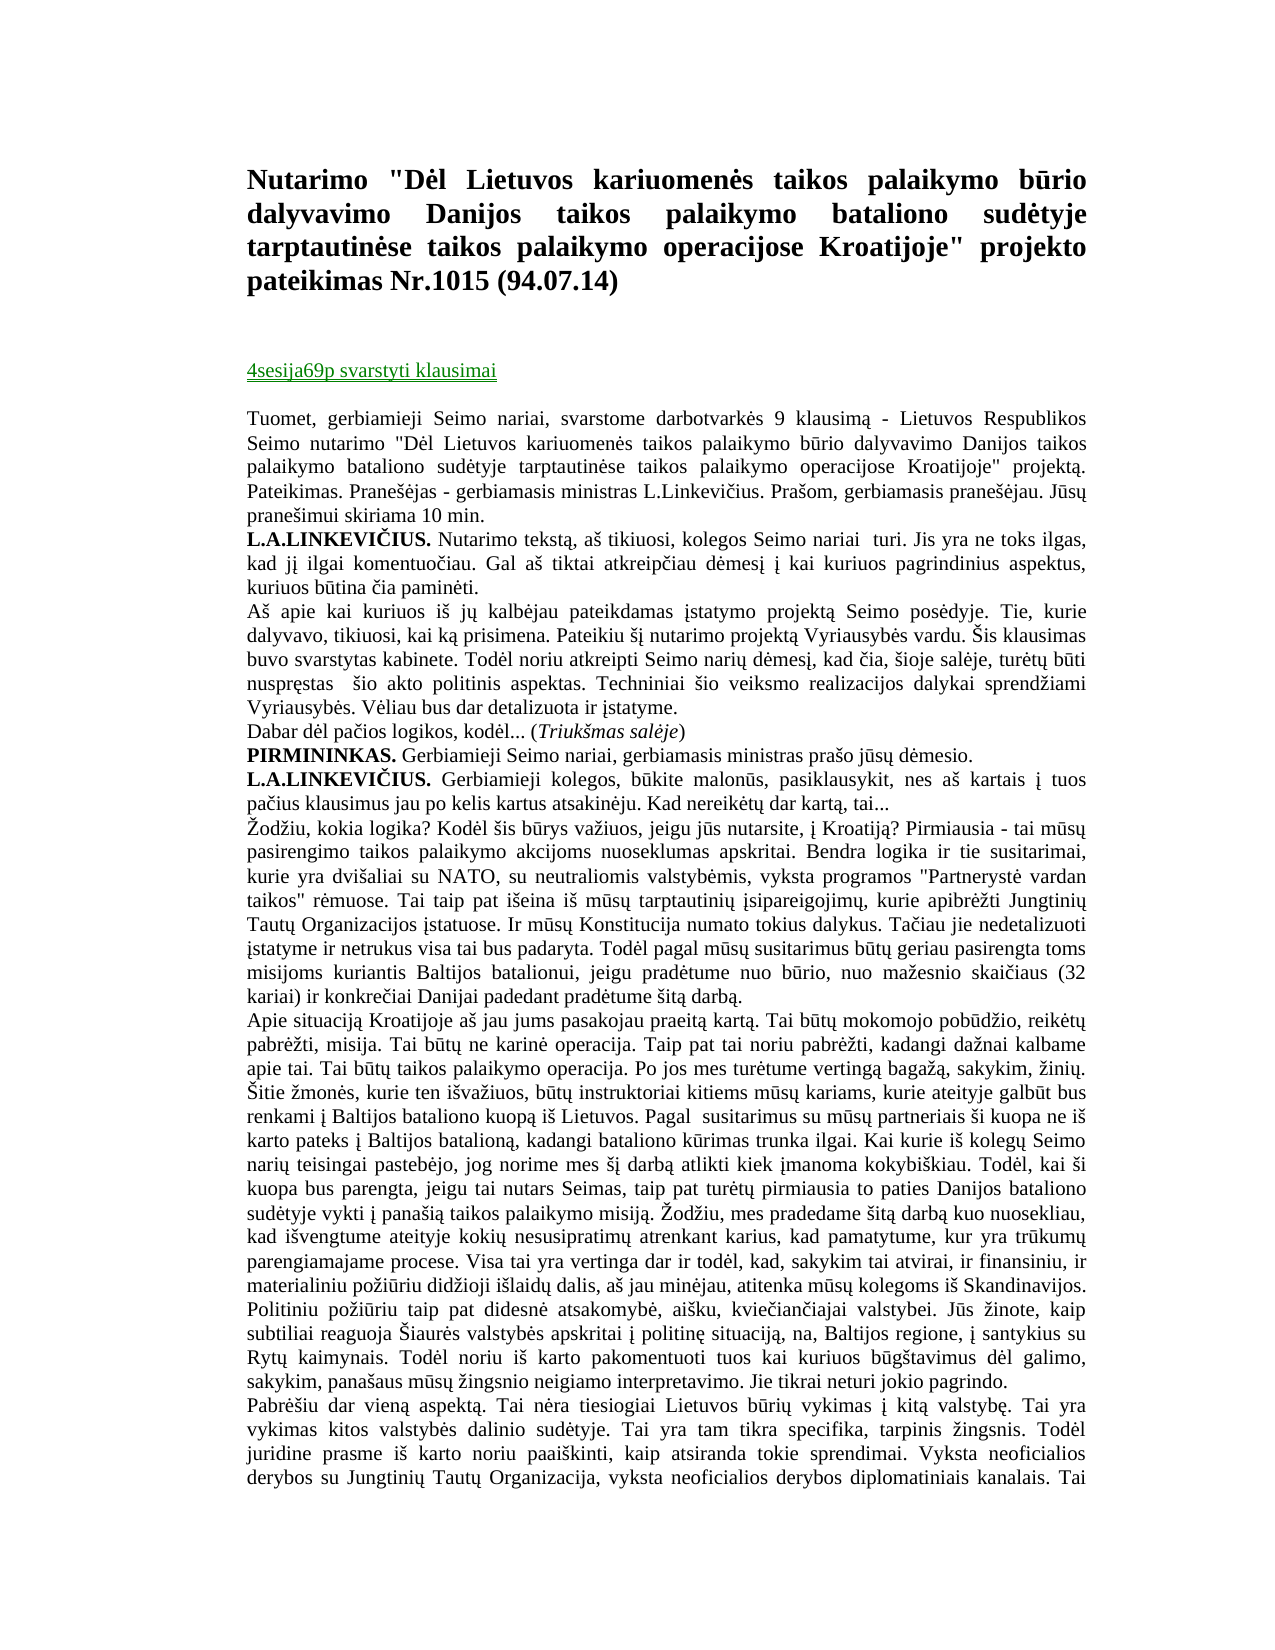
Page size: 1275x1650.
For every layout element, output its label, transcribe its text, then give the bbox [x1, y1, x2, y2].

text Žodžiu, kokia logika? Kodėl šis būrys važiuos, jeigu jūs nutarsite, į Kroatiją? Pirmiausia - tai mūsų pasirengimo taikos palaikymo akcijoms nuoseklumas apskritai. Bendra logika ir tie susitarimai, kurie yra dvišaliai su NATO, su neutraliomis valstybėmis, vyksta programos "Partnerystė vardan taikos" rėmuose. Tai taip pat išeina iš mūsų tarptautinių įsipareigojimų, kurie apibrėžti Jungtinių Tautų Organizacijos įstatuose. Ir mūsų Konstitucija numato tokius dalykus. Tačiau jie nedetalizuoti įstatyme ir netrukus visa tai bus padaryta. Todėl pagal mūsų susitarimus būtų geriau pasirengta toms misijoms kuriantis Baltijos batalionui, jeigu pradėtume nuo būrio, nuo mažesnio skaičiaus (32 kariai) ir konkrečiai Danijai padedant pradėtume šitą darbą. [247, 815, 1087, 1008]
text L.A.LINKEVIČIUS. Gerbiamieji kolegos, būkite malonūs, pasiklausykit, nes aš kartais į tuos pačius klausimus jau po kelis kartus atsakinėju. Kad nereikėtų dar kartą, tai... [247, 767, 1087, 815]
text Pabrėšiu dar vieną aspektą. Tai nėra tiesiogiai Lietuvos būrių vykimas į kitą valstybę. Tai yra vykimas kitos valstybės dalinio sudėtyje. Tai yra tam tikra specifika, tarpinis žingsnis. Todėl juridine prasme iš karto noriu paaiškinti, kaip atsiranda tokie sprendimai. Vyksta neoficialios derybos su Jungtinių Tautų Organizacija, vyksta neoficialios derybos diplomatiniais kanalais. Tai [247, 1393, 1087, 1489]
text 4sesija69p svarstyti klausimai4sesija69po [247, 358, 1087, 382]
text Tuomet, gerbiamieji Seimo nariai, svarstome darbotvarkės 9 klausimą - Lietuvos Respublikos Seimo nutarimo "Dėl Lietuvos kariuomenės taikos palaikymo būrio dalyvavimo Danijos taikos palaikymo bataliono sudėtyje tarptautinėse taikos palaikymo operacijose Kroatijoje" projektą. Pateikimas. Pranešėjas - gerbiamasis ministras L.Linkevičius. Prašom, gerbiamasis pranešėjau. Jūsų pranešimui skiriama 10 min. [247, 406, 1087, 527]
text PIRMININKAS. Gerbiamieji Seimo nariai, gerbiamasis ministras prašo jūsų dėmesio. [247, 743, 1087, 767]
text Dabar dėl pačios logikos, kodėl... (Triukšmas salėje) [247, 719, 1087, 743]
text Apie situaciją Kroatijoje aš jau jums pasakojau praeitą kartą. Tai būtų mokomojo pobūdžio, reikėtų pabrėžti, misija. Tai būtų ne karinė operacija. Taip pat tai noriu pabrėžti, kadangi dažnai kalbame apie tai. Tai būtų taikos palaikymo operacija. Po jos mes turėtume vertingą bagažą, sakykim, žinių. Šitie žmonės, kurie ten išvažiuos, būtų instruktoriai kitiems mūsų kariams, kurie ateityje galbūt bus renkami į Baltijos bataliono kuopą iš Lietuvos. Pagal susitarimus su mūsų partneriais ši kuopa ne iš karto pateks į Baltijos batalioną, kadangi bataliono kūrimas trunka ilgai. Kai kurie iš kolegų Seimo narių teisingai pastebėjo, jog norime mes šį darbą atlikti kiek įmanoma kokybiškiau. Todėl, kai ši kuopa bus parengta, jeigu tai nutars Seimas, taip pat turėtų pirmiausia to paties Danijos bataliono sudėtyje vykti į panašią taikos palaikymo misiją. Žodžiu, mes pradedame šitą darbą kuo nuosekliau, kad išvengtume ateityje kokių nesusipratimų atrenkant karius, kad pamatytume, kur yra trūkumų parengiamajame procese. Visa tai yra vertinga dar ir todėl, kad, sakykim tai atvirai, ir finansiniu, ir materialiniu požiūriu didžioji išlaidų dalis, aš jau minėjau, atitenka mūsų kolegoms iš Skandinavijos. Politiniu požiūriu taip pat didesnė atsakomybė, aišku, kviečiančiajai valstybei. Jūs žinote, kaip subtiliai reaguoja Šiaurės valstybės apskritai į politinę situaciją, na, Baltijos regione, į santykius su Rytų kaimynais. Todėl noriu iš karto pakomentuoti tuos kai kuriuos būgštavimus dėl galimo, sakykim, panašaus mūsų žingsnio neigiamo interpretavimo. Jie tikrai neturi jokio pagrindo. [247, 1008, 1087, 1393]
text Aš apie kai kuriuos iš jų kalbėjau pateikdamas įstatymo projektą Seimo posėdyje. Tie, kurie dalyvavo, tikiuosi, kai ką prisimena. Pateikiu šį nutarimo projektą Vyriausybės vardu. Šis klausimas buvo svarstytas kabinete. Todėl noriu atkreipti Seimo narių dėmesį, kad čia, šioje salėje, turėtų būti nuspręstas šio akto politinis aspektas. Techniniai šio veiksmo realizacijos dalykai sprendžiami Vyriausybės. Vėliau bus dar detalizuota ir įstatyme. [247, 599, 1087, 719]
text Nutarimo "Dėl Lietuvos kariuomenės taikos palaikymo būrio dalyvavimo Danijos taikos palaikymo bataliono sudėtyje tarptautinėse taikos palaikymo operacijose Kroatijoje" projekto pateikimas Nr.1015 (94.07.14) [247, 162, 1087, 297]
text L.A.LINKEVIČIUS. Nutarimo tekstą, aš tikiuosi, kolegos Seimo nariai turi. Jis yra ne toks ilgas, kad jį ilgai komentuočiau. Gal aš tiktai atkreipčiau dėmesį į kai kuriuos pagrindinius aspektus, kuriuos būtina čia paminėti. [247, 527, 1087, 599]
